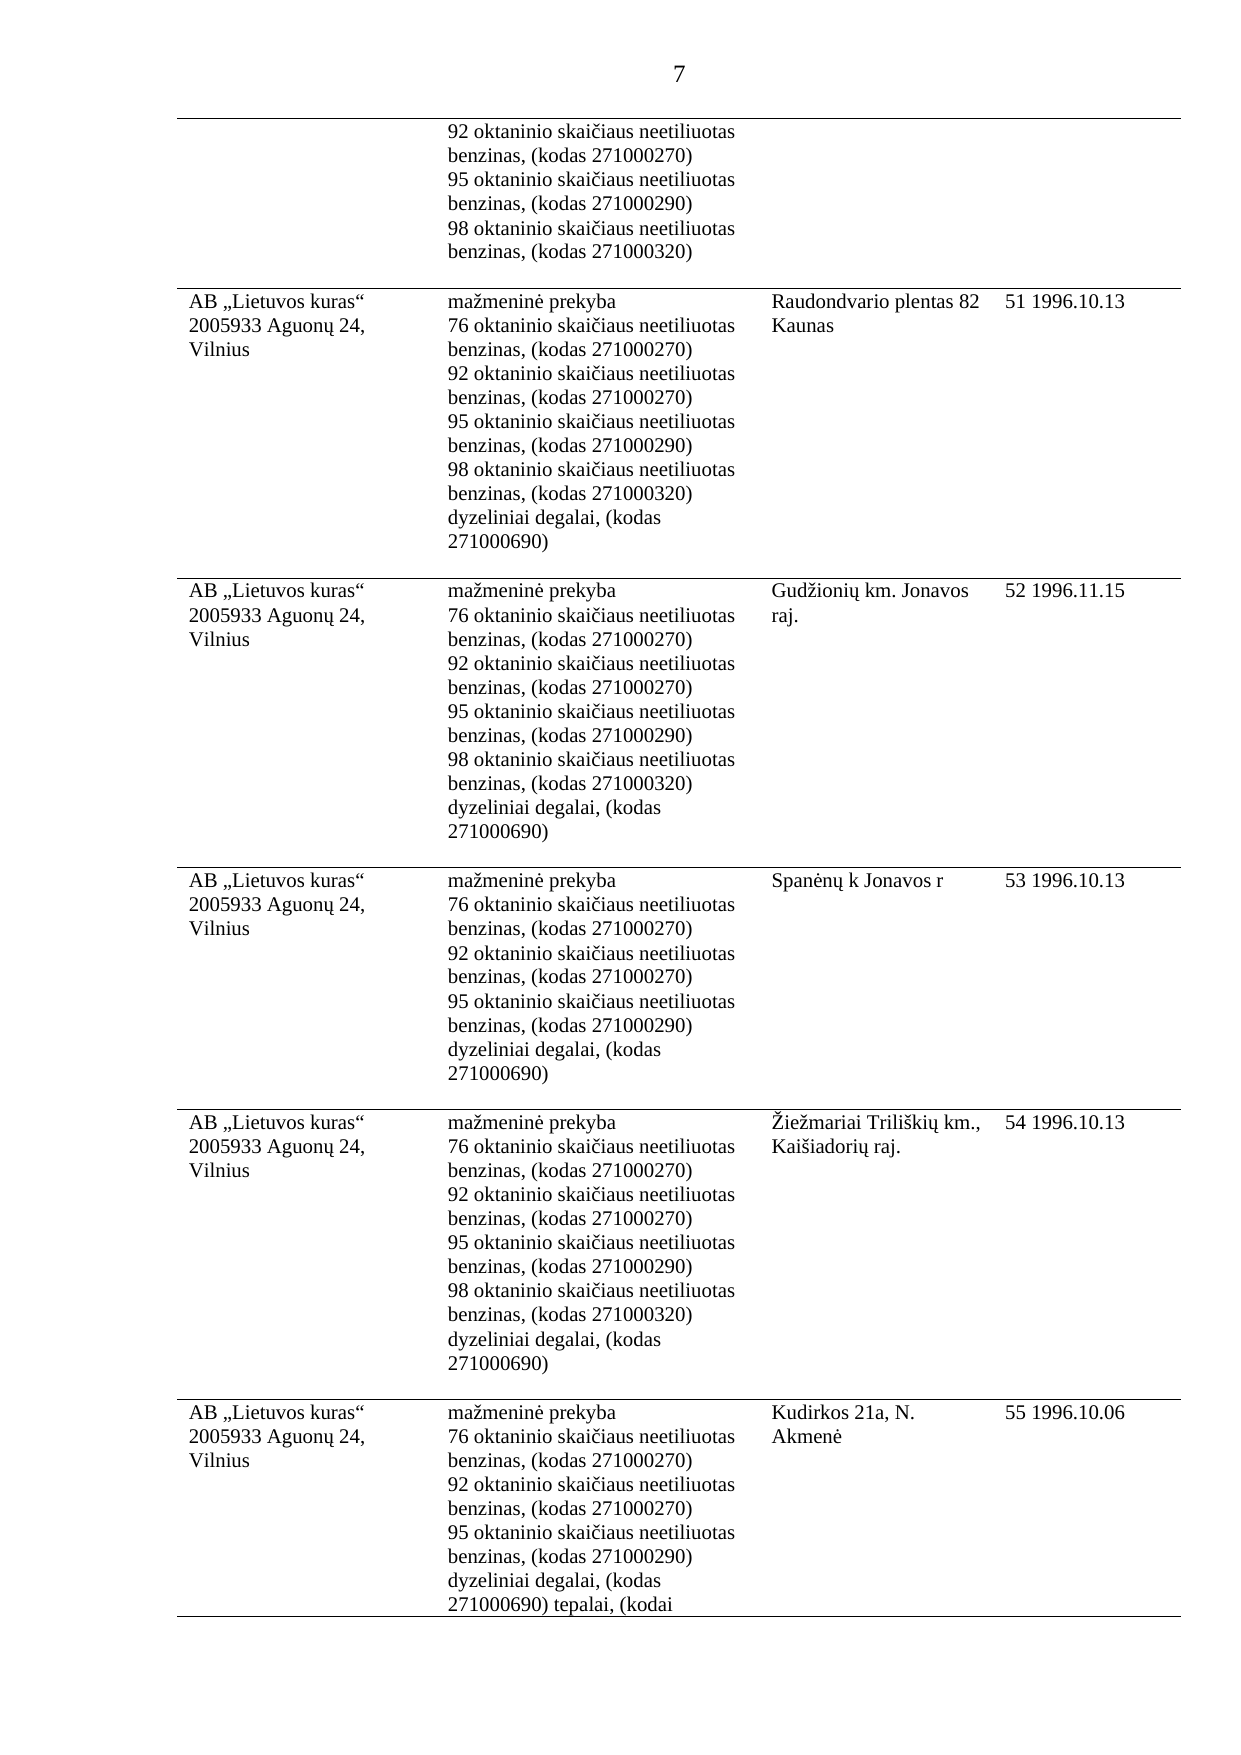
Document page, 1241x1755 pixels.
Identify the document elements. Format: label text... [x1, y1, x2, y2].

table_cell Gudžionių km. Jonavos raj. [760, 579, 994, 867]
table_cell 54 1996.10.13 [994, 1110, 1181, 1399]
table_cell 92 oktaninio skaičiaus neetiliuotas benzinas, (kodas 271000270) 95 oktaninio skaičiaus neetiliuotas benzinas, (kodas 271000290) 98 oktaninio skaičiaus neetiliuotas benzinas, (kodas 271000320) [436, 119, 760, 288]
table_cell AB „Lietuvos kuras“ 2005933 Aguonų 24, Vilnius [177, 289, 436, 577]
table_cell AB „Lietuvos kuras“ 2005933 Aguonų 24, Vilnius [177, 868, 436, 1109]
table_cell Spanėnų k Jonavos r [760, 868, 994, 1109]
table_cell [177, 119, 436, 288]
table_cell AB „Lietuvos kuras“ 2005933 Aguonų 24, Vilnius [177, 1400, 436, 1616]
table_cell [994, 119, 1181, 288]
table_cell mažmeninė prekyba 76 oktaninio skaičiaus neetiliuotas benzinas, (kodas 271000270) 92 oktaninio skaičiaus neetiliuotas benzinas, (kodas 271000270) 95 oktaninio skaičiaus neetiliuotas benzinas, (kodas 271000290) 98 oktaninio skaičiaus neetiliuotas benzinas, (kodas 271000320) dyzeliniai degalai, (kodas 271000690) [436, 1110, 760, 1399]
table_cell mažmeninė prekyba 76 oktaninio skaičiaus neetiliuotas benzinas, (kodas 271000270) 92 oktaninio skaičiaus neetiliuotas benzinas, (kodas 271000270) 95 oktaninio skaičiaus neetiliuotas benzinas, (kodas 271000290) dyzeliniai degalai, (kodas 271000690) tepalai, (kodai [436, 1400, 760, 1616]
table_cell [760, 119, 994, 288]
table_cell Kudirkos 21a, N. Akmenė [760, 1400, 994, 1616]
table_cell mažmeninė prekyba 76 oktaninio skaičiaus neetiliuotas benzinas, (kodas 271000270) 92 oktaninio skaičiaus neetiliuotas benzinas, (kodas 271000270) 95 oktaninio skaičiaus neetiliuotas benzinas, (kodas 271000290) dyzeliniai degalai, (kodas 271000690) [436, 868, 760, 1109]
table_cell 52 1996.11.15 [994, 579, 1181, 867]
table_cell Raudondvario plentas 82 Kaunas [760, 289, 994, 577]
table_cell AB „Lietuvos kuras“ 2005933 Aguonų 24, Vilnius [177, 579, 436, 867]
table_cell mažmeninė prekyba 76 oktaninio skaičiaus neetiliuotas benzinas, (kodas 271000270) 92 oktaninio skaičiaus neetiliuotas benzinas, (kodas 271000270) 95 oktaninio skaičiaus neetiliuotas benzinas, (kodas 271000290) 98 oktaninio skaičiaus neetiliuotas benzinas, (kodas 271000320) dyzeliniai degalai, (kodas 271000690) [436, 579, 760, 867]
table_cell 53 1996.10.13 [994, 868, 1181, 1109]
table_cell AB „Lietuvos kuras“ 2005933 Aguonų 24, Vilnius [177, 1110, 436, 1399]
table_cell Žiežmariai Triliškių km., Kaišiadorių raj. [760, 1110, 994, 1399]
table_cell 55 1996.10.06 [994, 1400, 1181, 1616]
table_cell mažmeninė prekyba 76 oktaninio skaičiaus neetiliuotas benzinas, (kodas 271000270) 92 oktaninio skaičiaus neetiliuotas benzinas, (kodas 271000270) 95 oktaninio skaičiaus neetiliuotas benzinas, (kodas 271000290) 98 oktaninio skaičiaus neetiliuotas benzinas, (kodas 271000320) dyzeliniai degalai, (kodas 271000690) [436, 289, 760, 577]
table_cell 51 1996.10.13 [994, 289, 1181, 577]
